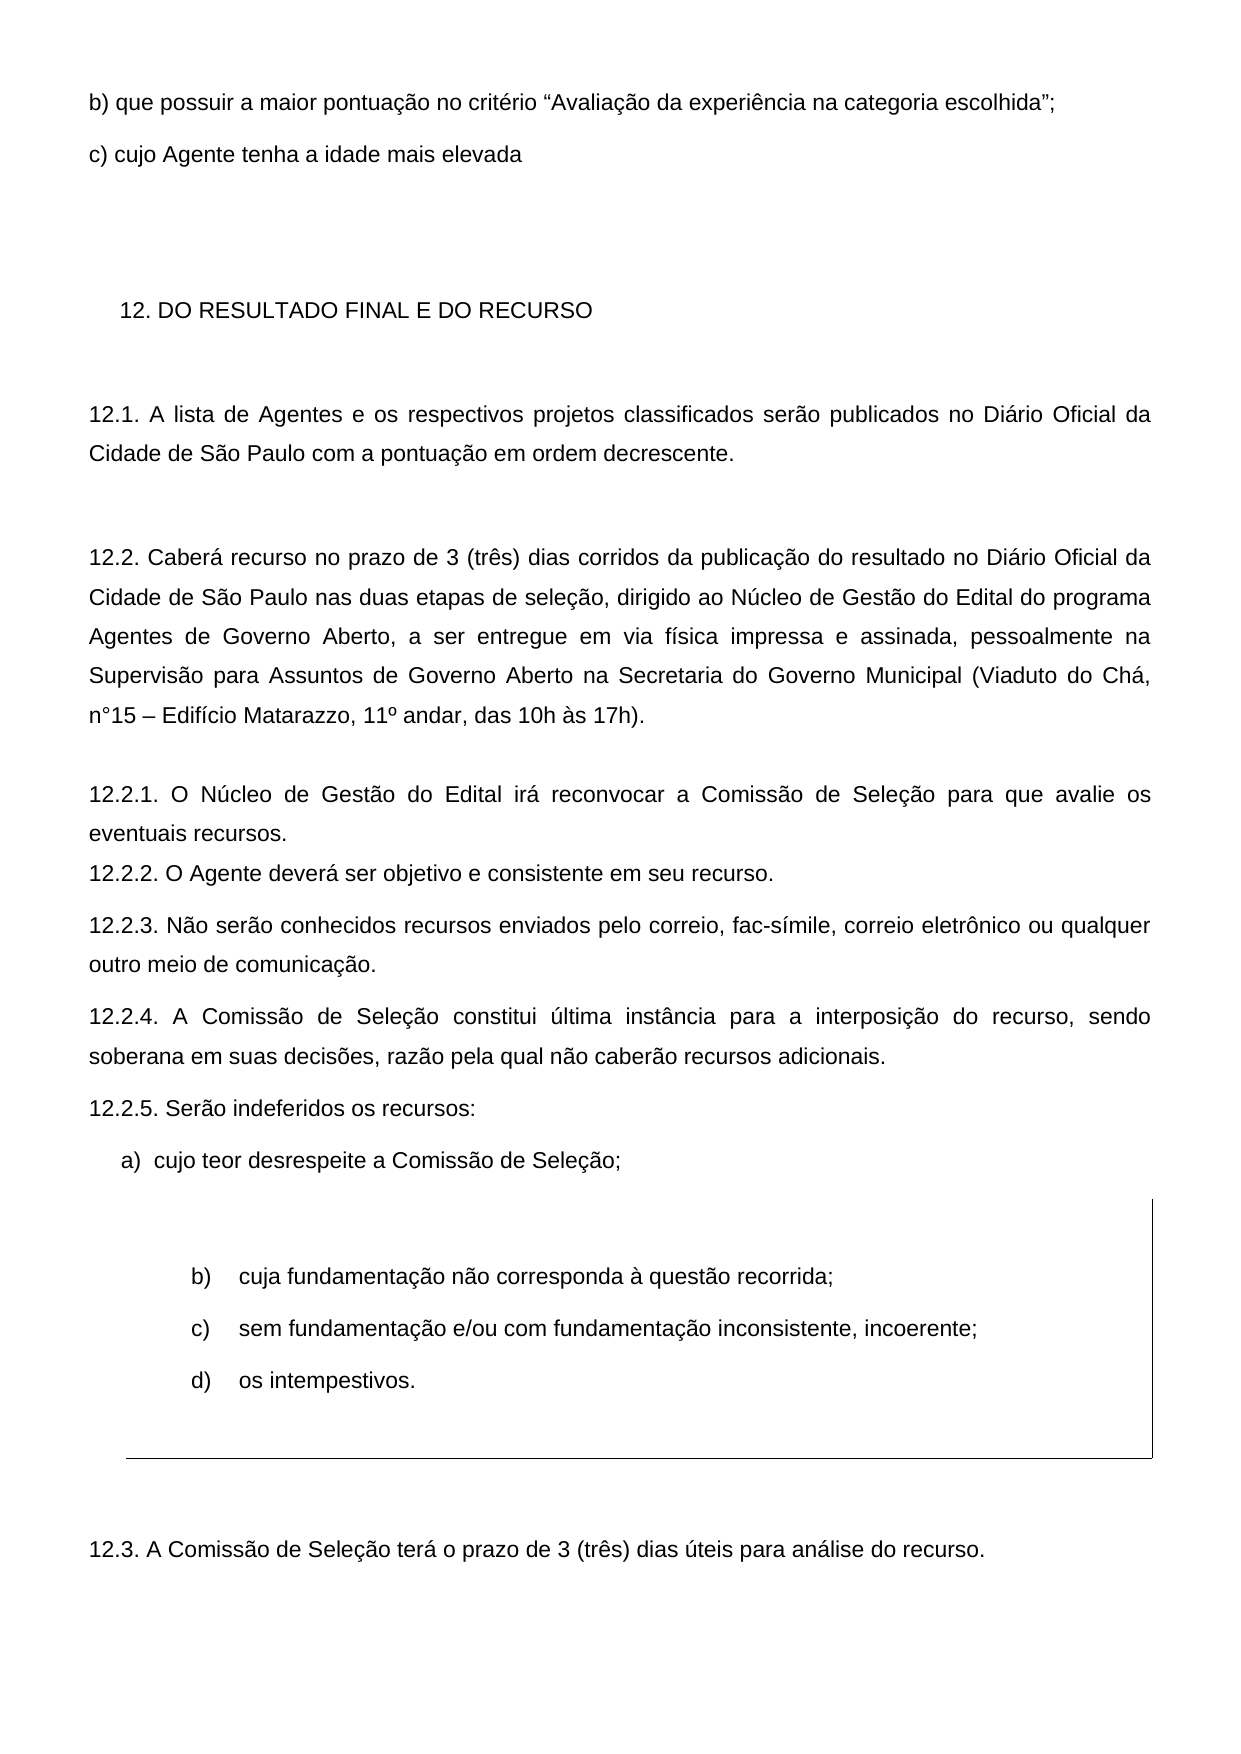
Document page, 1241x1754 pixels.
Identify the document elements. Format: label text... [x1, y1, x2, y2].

text 12.3. A Comissão de Seleção terá o prazo de 3 (três) dias úteis para análise do recurso. [89, 1536, 1152, 1562]
text 12.2.3. Não serão conhecidos recursos enviados pelo correio, fac-símile, correio eletrônico ou qualquer outro meio de comunicação. [89, 912, 1152, 978]
text 12.2.2. O Agente deverá ser objetivo e consistente em seu recurso. [89, 860, 1152, 886]
text 12.2.1. O Núcleo de Gestão do Edital irá reconvocar a Comissão de Seleção para que avalie os eventuais recursos. [89, 781, 1152, 847]
list sem fundamentação e/ou com fundamentação inconsistente, incoerente; [126, 1251, 1152, 1303]
text b) que possuir a maior pontuação no critério “Avaliação da experiência na categoria escolhida”; [89, 89, 1152, 115]
text 12.2. Caberá recurso no prazo de 3 (três) dias corridos da publicação do resultado no Diário Oficial da Cidade de São Paulo nas duas etapas de seleção, dirigido ao Núcleo de Gestão do Edital do programa Agentes de Governo Aberto, a ser entregue em via física impressa e assinada, pessoalmente na Supervisão para Assuntos de Governo Aberto na Secretaria do Governo Municipal (Viaduto do Chá, n°15 – Edifício Matarazzo, 11º andar, das 10h às 17h). [89, 544, 1152, 728]
text 12.2.4. A Comissão de Seleção constitui última instância para a interposição do recurso, sendo soberana em suas decisões, razão pela qual não caberão recursos adicionais. [89, 1003, 1152, 1069]
list os intempestivos. [126, 1303, 1152, 1458]
list cuja fundamentação não corresponda à questão recorrida; [126, 1199, 1152, 1251]
text c) cujo Agente tenha a idade mais elevada [89, 141, 1152, 167]
text a) cujo teor desrespeite a Comissão de Seleção; [89, 1147, 1152, 1173]
text 12.1. A lista de Agentes e os respectivos projetos classificados serão publicados no Diário Oficial da Cidade de São Paulo com a pontuação em ordem decrescente. [89, 401, 1152, 466]
text 12. DO RESULTADO FINAL E DO RECURSO [119, 297, 1034, 323]
text 12.2.5. Serão indeferidos os recursos: [89, 1095, 1152, 1121]
